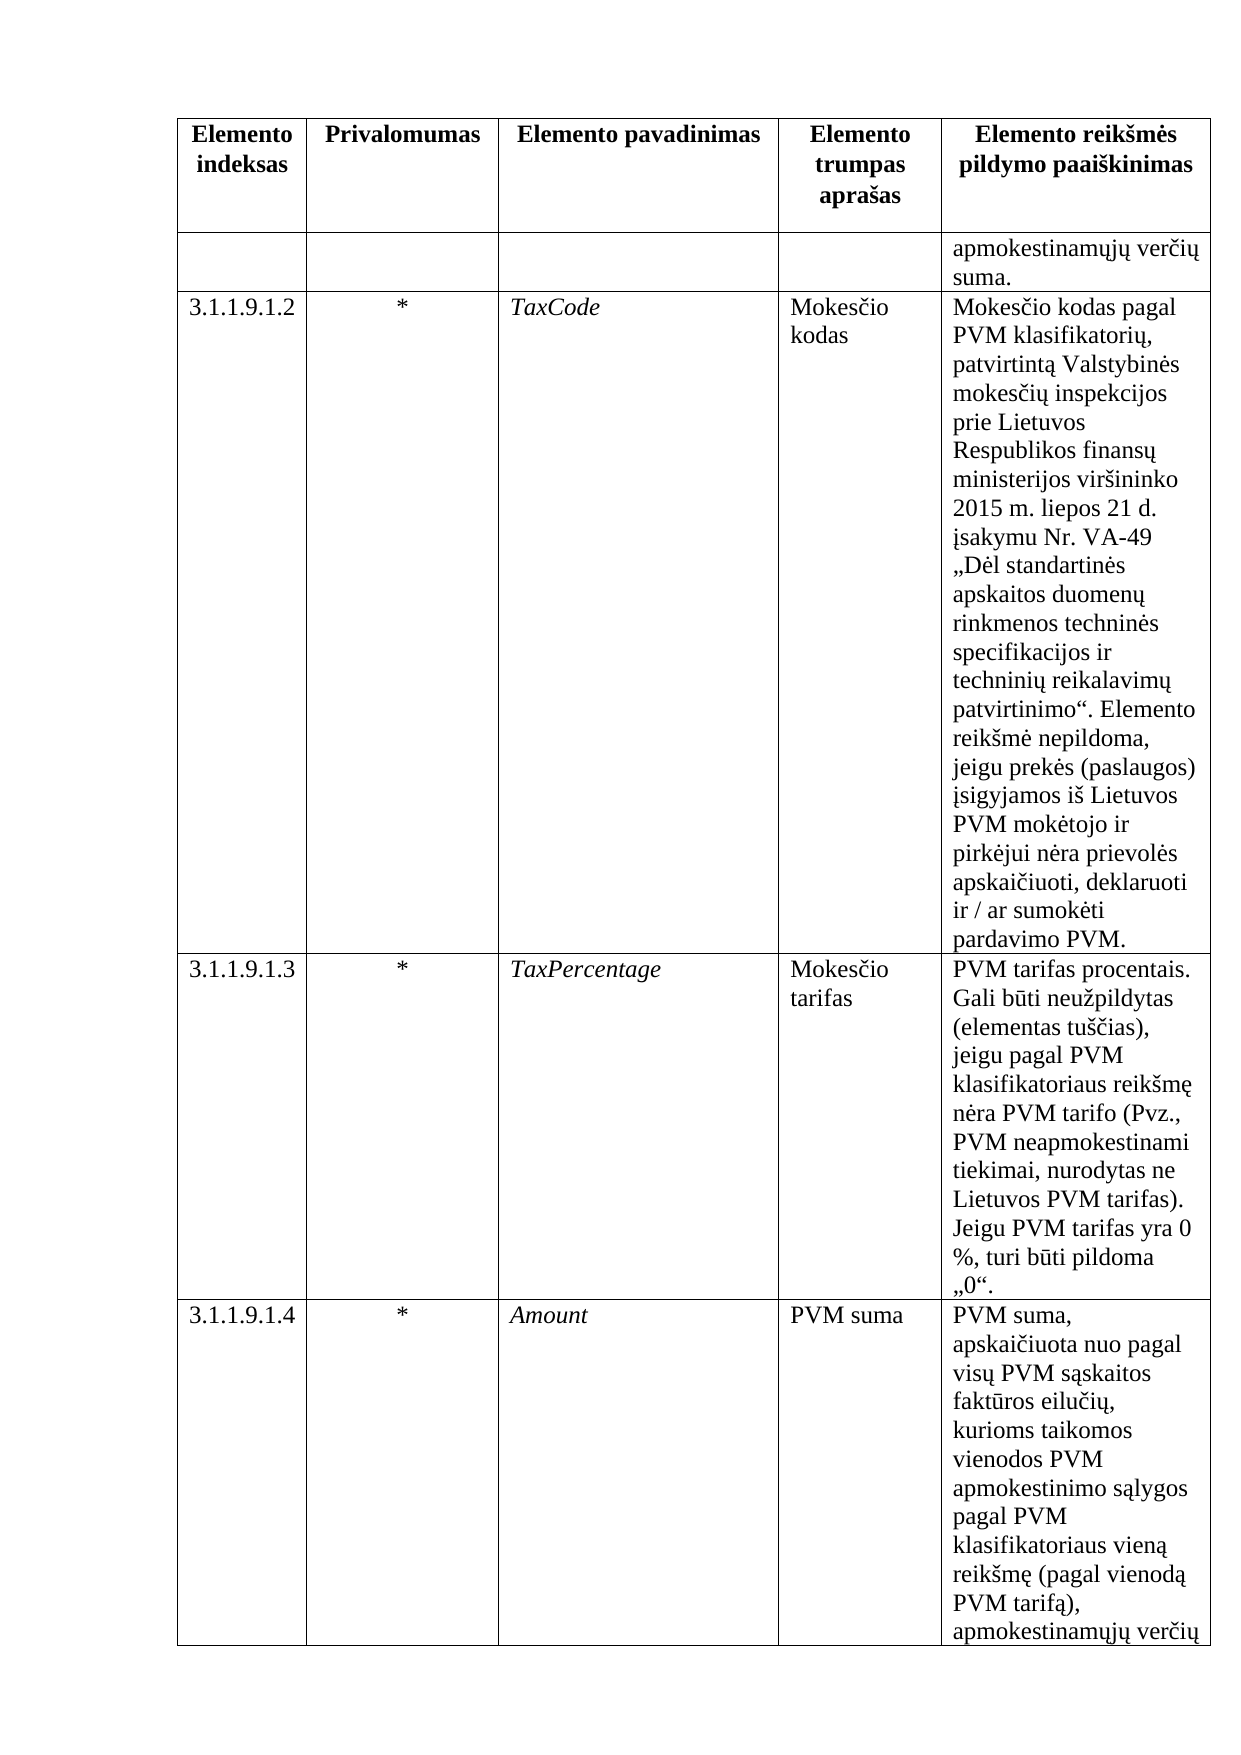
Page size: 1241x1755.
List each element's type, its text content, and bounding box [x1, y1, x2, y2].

table_cell [779, 233, 941, 291]
table_cell 3.1.1.9.1.2 [178, 292, 306, 953]
table_cell Mokesčio tarifas [779, 954, 941, 1299]
table_cell * [307, 954, 498, 1299]
table_cell [499, 233, 778, 291]
table_cell PVM tarifas procentais. Gali būti neužpildytas (elementas tuščias), jeigu pagal PVM klasifikatoriaus reikšmę nėra PVM tarifo (Pvz., PVM neapmokestinami tiekimai, nurodytas ne Lietuvos PVM tarifas). Jeigu PVM tarifas yra 0 %, turi būti pildoma „0“. [942, 954, 1210, 1299]
table_header Elemento pavadinimas [499, 119, 778, 232]
table_cell TaxCode [499, 292, 778, 953]
table_cell TaxPercentage [499, 954, 778, 1299]
table_cell 3.1.1.9.1.4 [178, 1300, 306, 1645]
table_cell apmokestinamųjų verčių suma. [942, 233, 1210, 291]
table_cell * [307, 1300, 498, 1645]
table_cell Mokesčio kodas [779, 292, 941, 953]
table_cell * [307, 292, 498, 953]
table_cell Mokesčio kodas pagal PVM klasifikatorių, patvirtintą Valstybinės mokesčių inspekcijos prie Lietuvos Respublikos finansų ministerijos viršininko 2015 m. liepos 21 d. įsakymu Nr. VA-49 „Dėl standartinės apskaitos duomenų rinkmenos techninės specifikacijos ir techninių reikalavimų patvirtinimo“. Elemento reikšmė nepildoma, jeigu prekės (paslaugos) įsigyjamos iš Lietuvos PVM mokėtojo ir pirkėjui nėra prievolės apskaičiuoti, deklaruoti ir / ar sumokėti pardavimo PVM. [942, 292, 1210, 953]
table_header Elemento indeksas [178, 119, 306, 232]
table_cell Amount [499, 1300, 778, 1645]
table_cell PVM suma, apskaičiuota nuo pagal visų PVM sąskaitos faktūros eilučių, kurioms taikomos vienodos PVM apmokestinimo sąlygos pagal PVM klasifikatoriaus vieną reikšmę (pagal vienodą PVM tarifą), apmokestinamųjų verčių [942, 1300, 1210, 1645]
table_cell [178, 233, 306, 291]
table_cell [307, 233, 498, 291]
table_header Privalomumas [307, 119, 498, 232]
table_cell 3.1.1.9.1.3 [178, 954, 306, 1299]
table_cell PVM suma [779, 1300, 941, 1645]
table_header Elemento trumpas aprašas [779, 119, 941, 232]
table_header Elemento reikšmės pildymo paaiškinimas [942, 119, 1210, 232]
